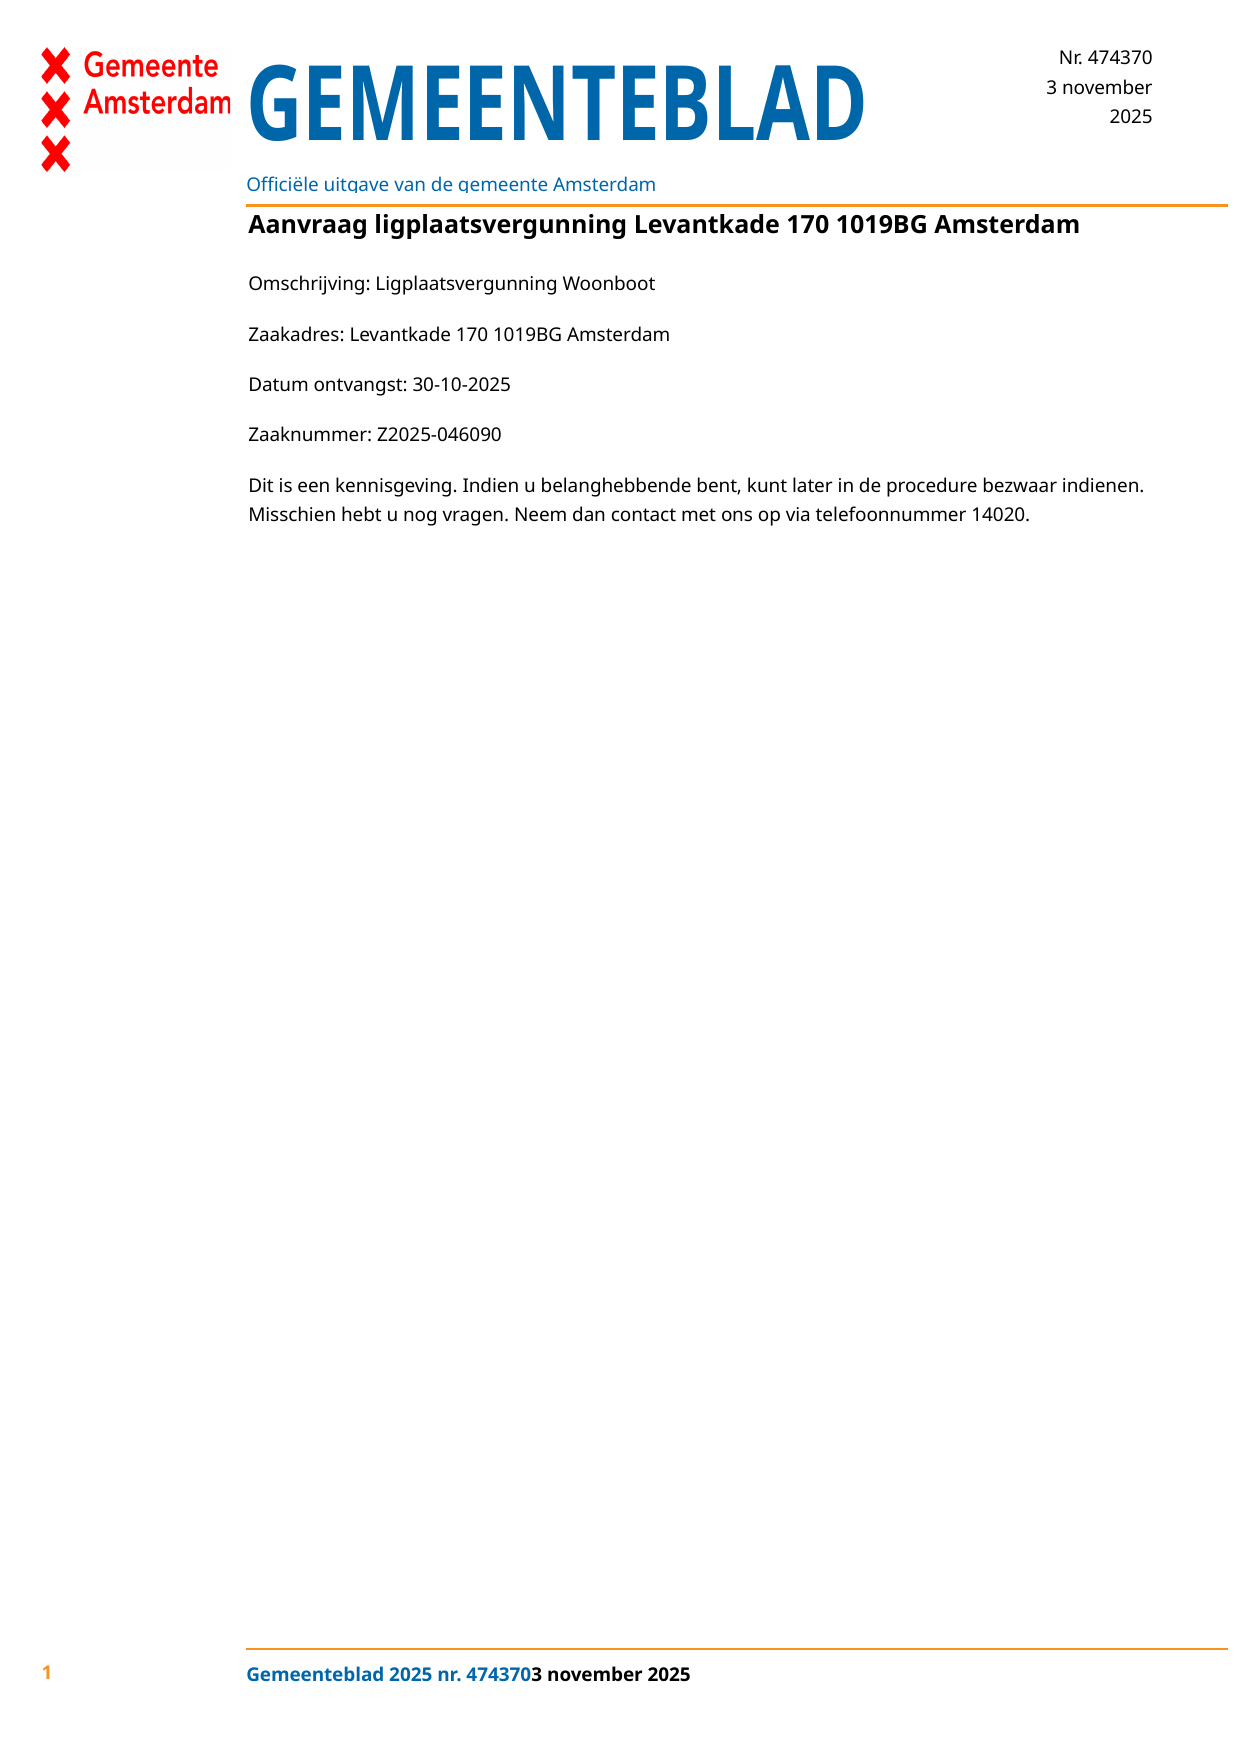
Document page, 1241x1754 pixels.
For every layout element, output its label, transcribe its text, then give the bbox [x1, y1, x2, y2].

picture [41, 47, 231, 172]
text Datum ontvangst: 30-10-2025 [248, 371, 1152, 397]
text Zaakadres: Levantkade 170 1019BG Amsterdam [248, 321, 1152, 346]
text Omschrijving: Ligplaatsvergunning Woonboot [248, 270, 1152, 296]
text Zaaknummer: Z2025-046090 [248, 422, 1152, 447]
text Aanvraag ligplaatsvergunning Levantkade 170 1019BG Amsterdam [248, 207, 1152, 241]
text Dit is een kennisgeving. Indien u belanghebbende bent, kunt later in de procedure bezwaar indienen. Misschien hebt u nog vragen. Neem dan contact met ons op via telefoonnummer 14020. [248, 472, 1152, 527]
